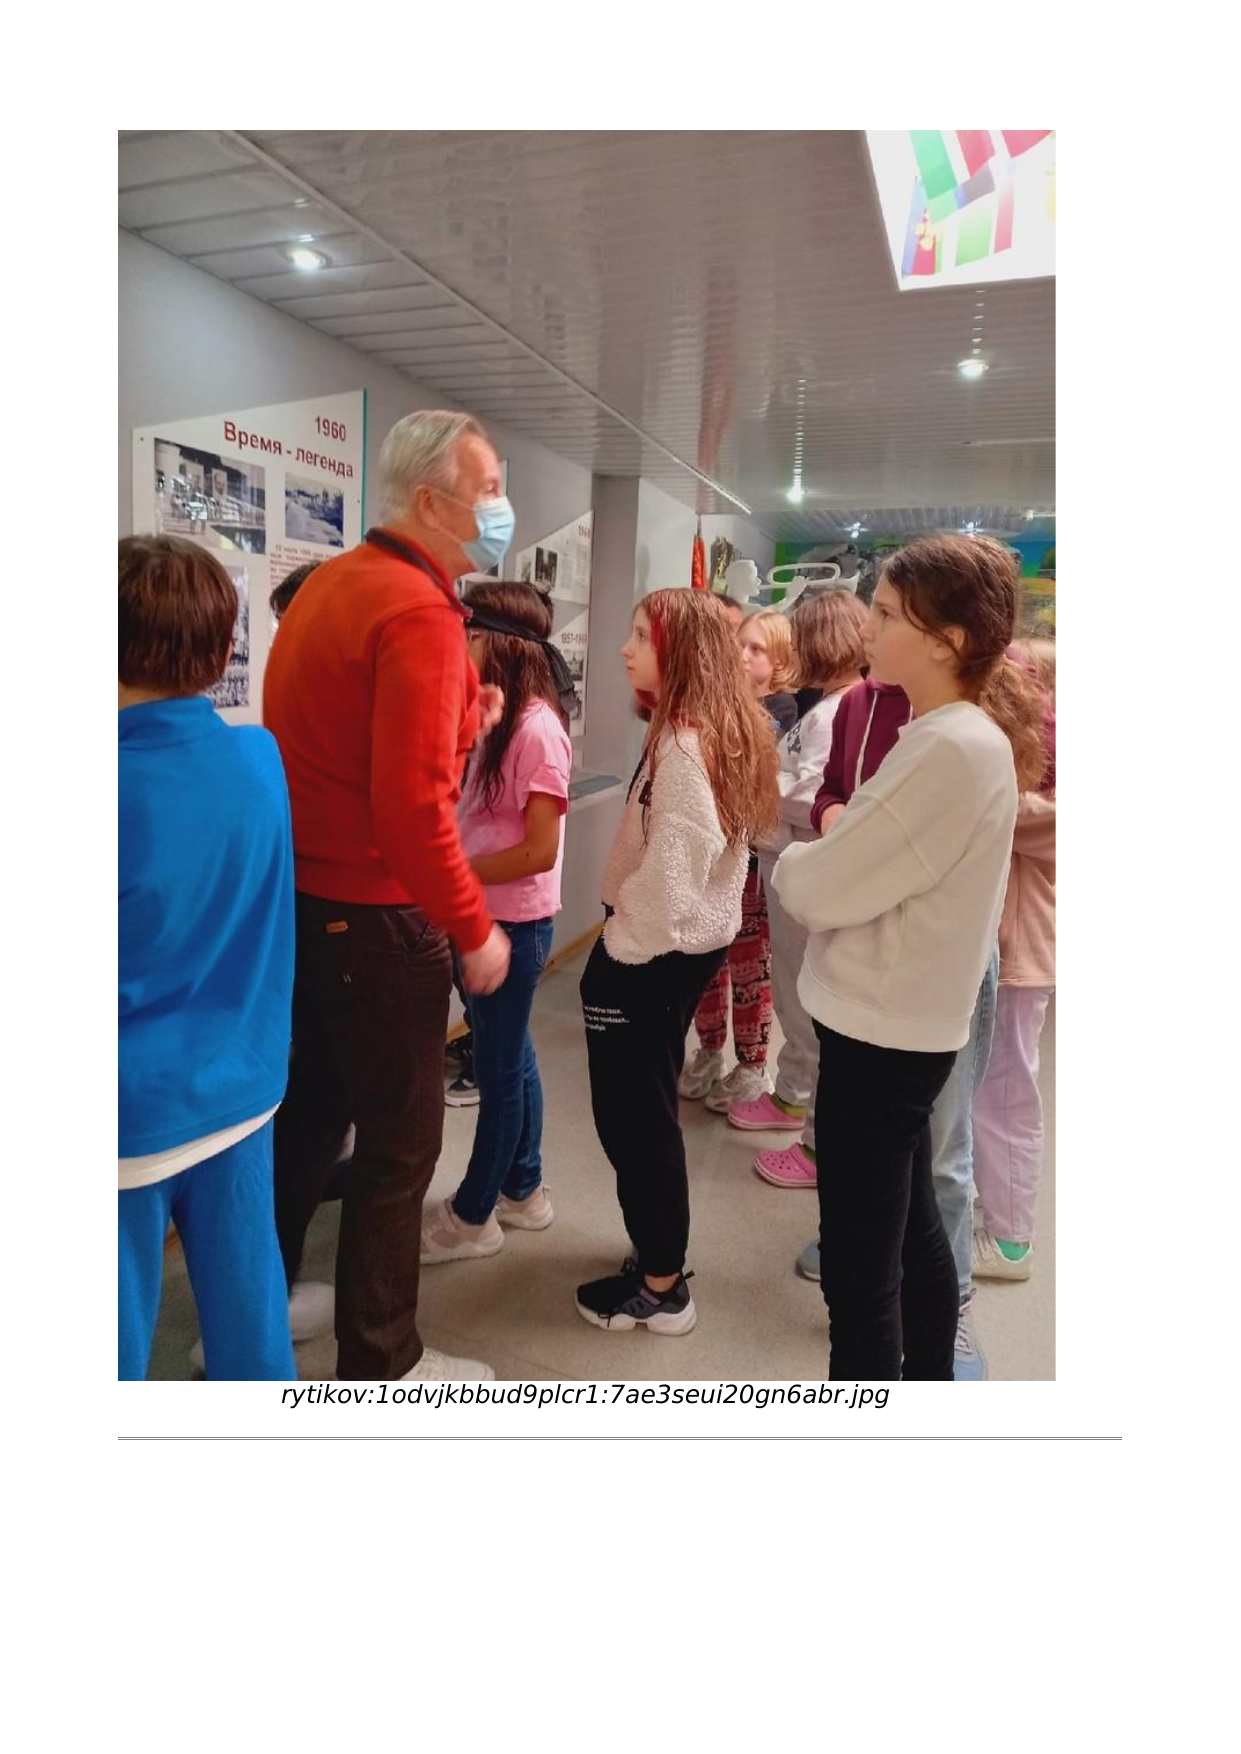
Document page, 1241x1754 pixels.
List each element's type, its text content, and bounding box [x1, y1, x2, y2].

text rytikov:1odvjkbbud9plcr1:7ae3seui20gn6abr.jpg [118, 1381, 1056, 1410]
picture [118, 130, 1056, 1381]
